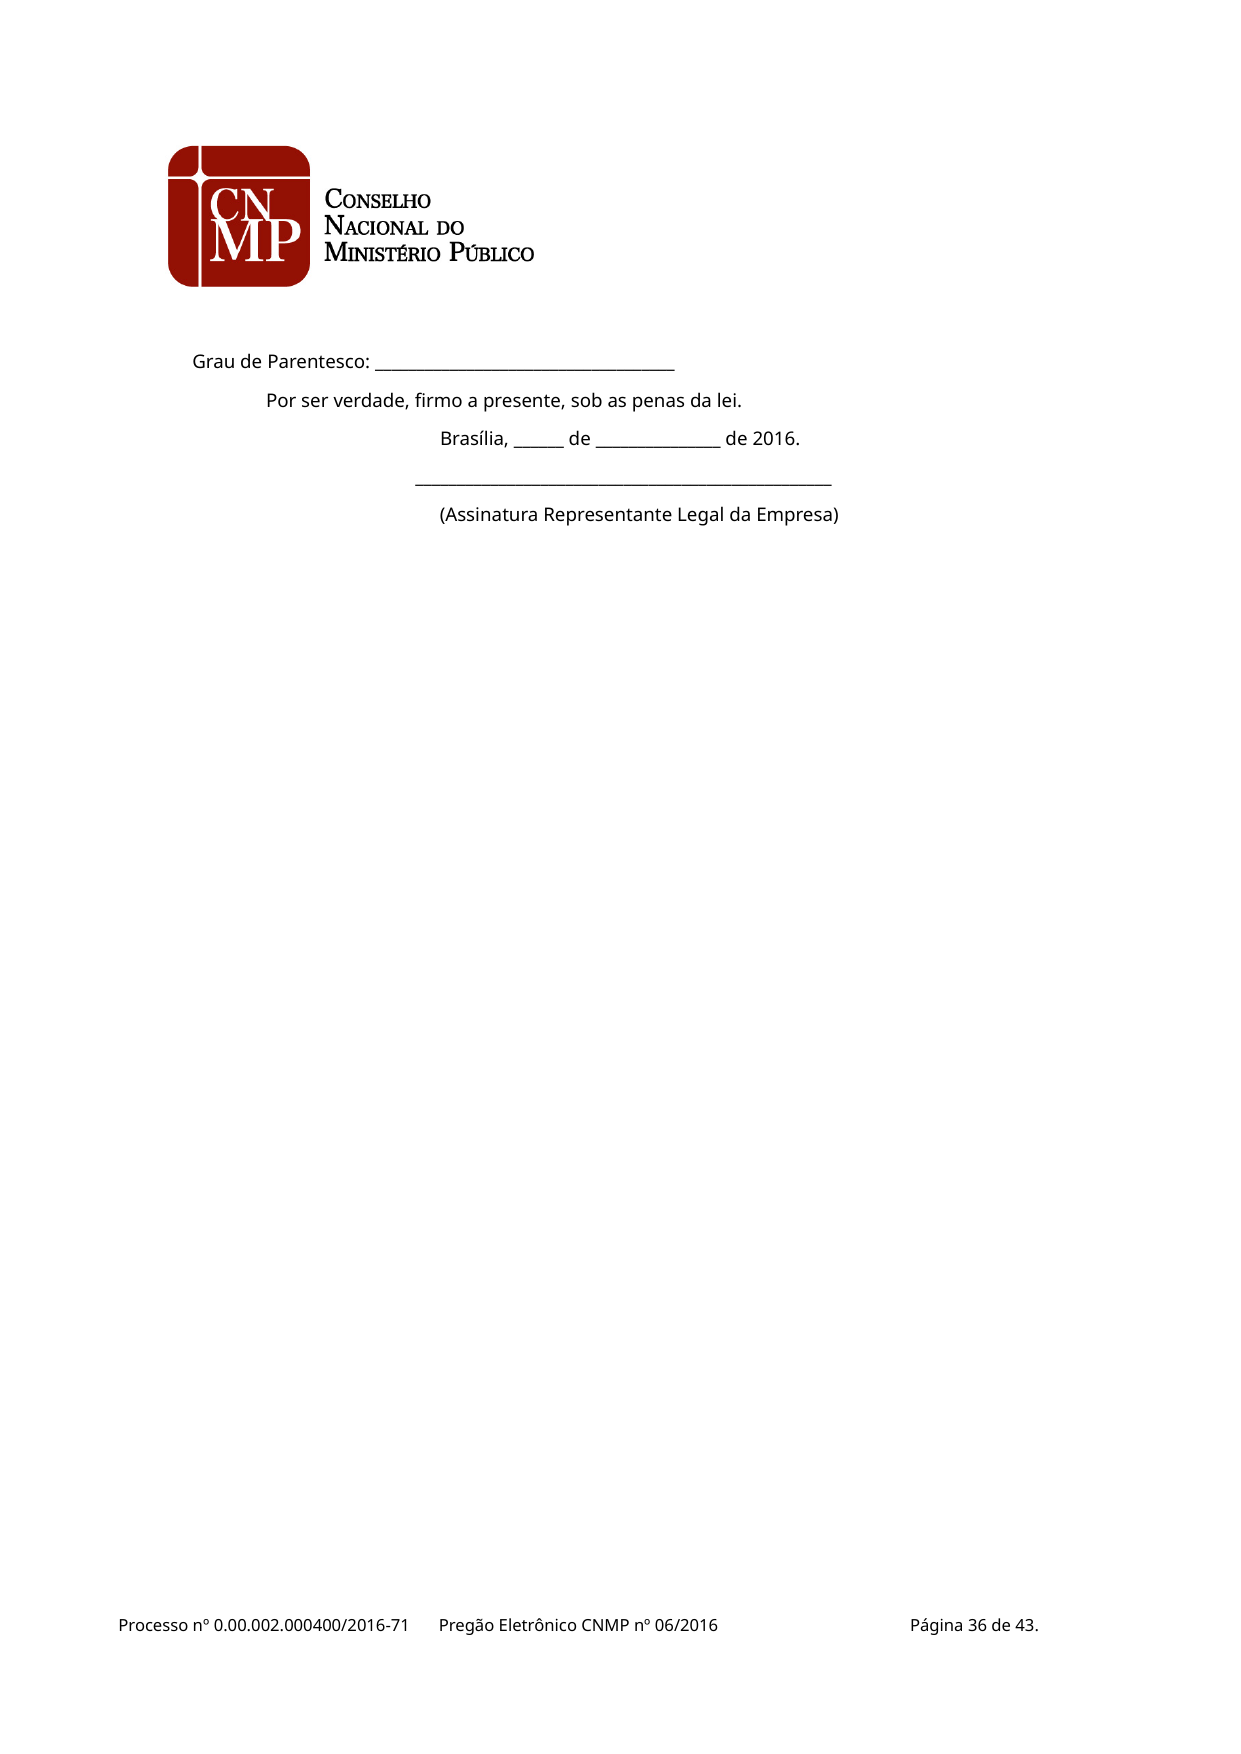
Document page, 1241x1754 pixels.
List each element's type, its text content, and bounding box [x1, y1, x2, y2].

text Grau de Parentesco: ____________________________________ [118, 349, 1122, 374]
text Por ser verdade, firmo a presente, sob as penas da lei. [118, 387, 1122, 413]
text (Assinatura Representante Legal da Empresa) [156, 502, 1122, 527]
text Brasília, ______ de _______________ de 2016. [118, 425, 1122, 451]
picture [143, 123, 550, 309]
text __________________________________________________ [118, 463, 1124, 489]
